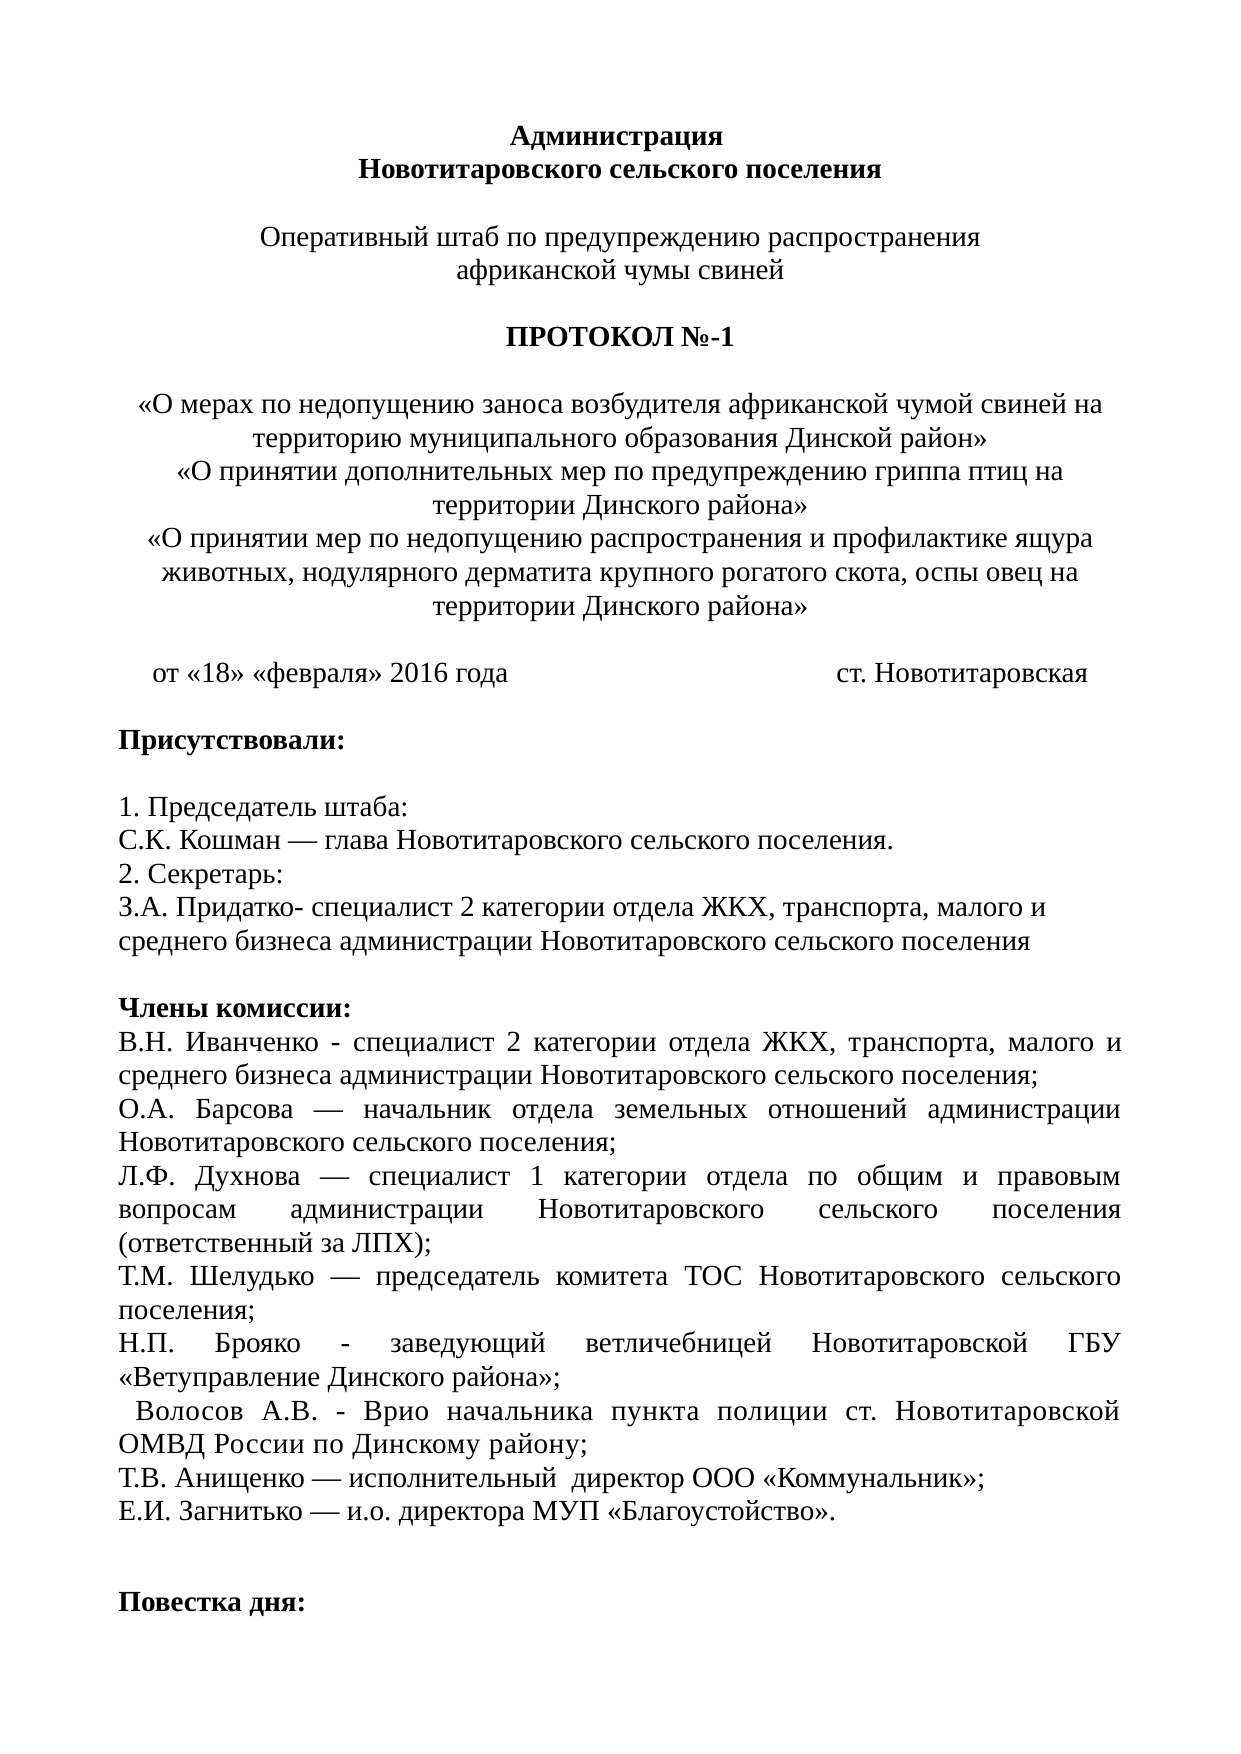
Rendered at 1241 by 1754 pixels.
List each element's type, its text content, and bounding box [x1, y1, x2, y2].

text В.Н. Иванченко - специалист 2 категории отдела ЖКХ, транспорта, малого и среднего бизнеса администрации Новотитаровского сельского поселения; [118, 1024, 1122, 1091]
text Е.И. Загнитько — и.о. директора МУП «Благоустойство». [118, 1493, 1122, 1527]
text 2. Секретарь: [118, 856, 1122, 889]
text С.К. Кошман — глава Новотитаровского сельского поселения. [118, 822, 1122, 856]
text Т.В. Анищенко — исполнительный директор ООО «Коммунальник»; [118, 1460, 1122, 1493]
text Оперативный штаб по предупреждению распространения [118, 219, 1122, 252]
text Повестка дня: [118, 1584, 1122, 1618]
text Члены комиссии: [118, 990, 1122, 1024]
text Присутствовали: [118, 722, 1122, 755]
text «О мерах по недопущению заноса возбудителя африканской чумой свиней на территорию муниципального образования Динской район» [118, 386, 1122, 453]
text Т.М. Шелудько — председатель комитета ТОС Новотитаровского сельского поселения; [118, 1258, 1122, 1326]
text З.А. Придатко- специалист 2 категории отдела ЖКХ, транспорта, малого и среднего бизнеса администрации Новотитаровского сельского поселения [118, 889, 1122, 957]
text Н.П. Брояко - заведующий ветличебницей Новотитаровской ГБУ «Ветуправление Динского района»; [118, 1326, 1122, 1393]
text Л.Ф. Духнова — специалист 1 категории отдела по общим и правовым вопросам администрации Новотитаровского сельского поселения (ответственный за ЛПХ); [118, 1158, 1122, 1258]
text 1. Председатель штаба: [118, 789, 1122, 822]
text Администрация [118, 118, 1122, 152]
text Новотитаровского сельского поселения [118, 152, 1122, 185]
text ПРОТОКОЛ №-1 [118, 319, 1122, 353]
text африканской чумы свиней [118, 252, 1122, 286]
text Волосов А.В. - Врио начальника пункта полиции ст. Новотитаровской ОМВД России по Динскому району; [118, 1393, 1122, 1460]
text «О принятии дополнительных мер по предупреждению гриппа птиц на территории Динского района» [118, 453, 1122, 521]
text О.А. Барсова — начальник отдела земельных отношений администрации Новотитаровского сельского поселения; [118, 1091, 1122, 1158]
text от «18» «февраля» 2016 года ст. Новотитаровская [118, 655, 1122, 688]
text «О принятии мер по недопущению распространения и профилактике ящура животных, нодулярного дерматита крупного рогатого скота, оспы овец на территории Динского района» [118, 521, 1122, 621]
